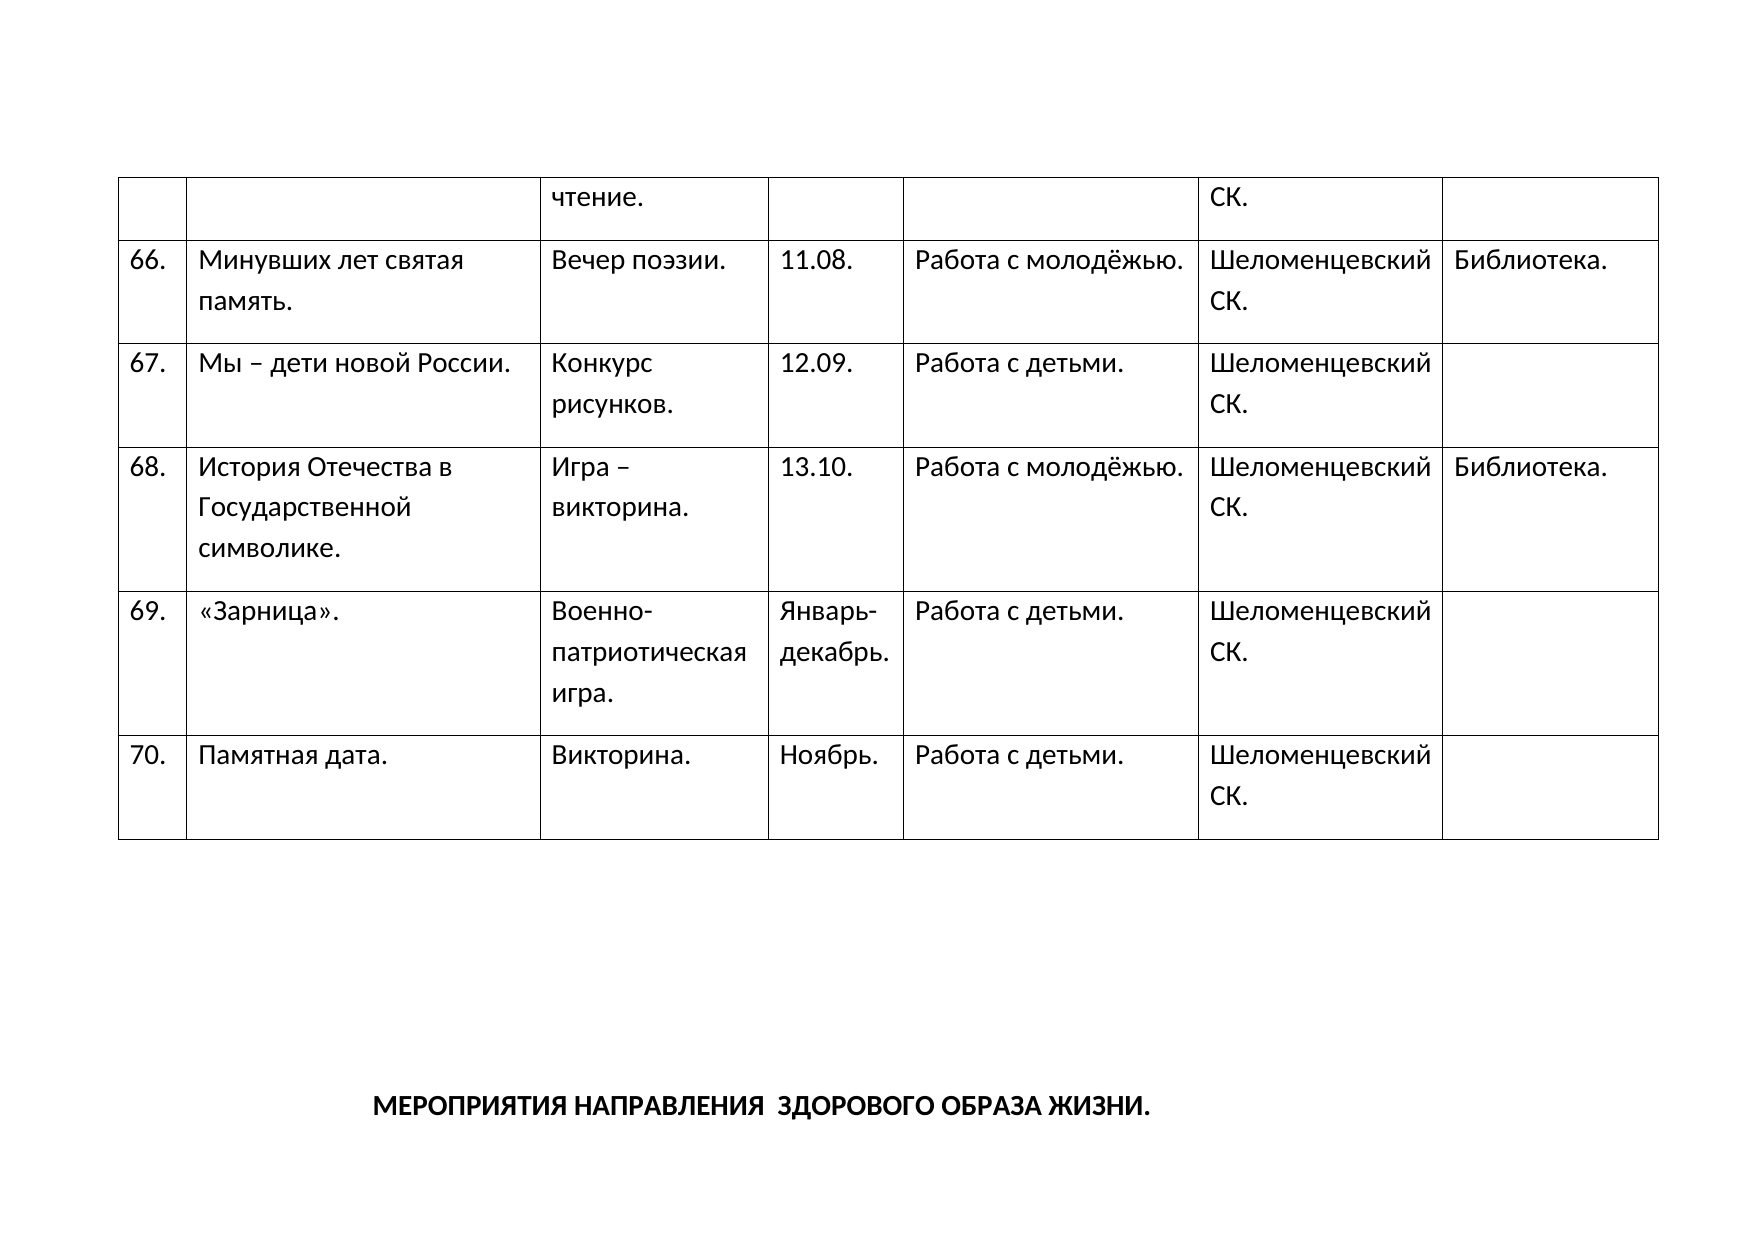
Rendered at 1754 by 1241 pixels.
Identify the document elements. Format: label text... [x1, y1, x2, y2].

table_cell [904, 178, 1198, 240]
table_cell Конкурс рисунков. [541, 344, 768, 447]
table_cell [119, 178, 186, 240]
table_cell [187, 178, 540, 240]
table_cell Работа с детьми. [904, 344, 1198, 447]
table_cell [1443, 736, 1658, 839]
table_cell Военно-патриотическая игра. [541, 592, 768, 735]
table_cell 67. [119, 344, 186, 447]
table_cell 11.08. [769, 241, 903, 343]
table_cell Библиотека. [1443, 241, 1658, 343]
table_cell [1443, 344, 1658, 447]
table_cell 69. [119, 592, 186, 735]
table_cell Работа с детьми. [904, 736, 1198, 839]
table_cell Ноябрь. [769, 736, 903, 839]
table_cell Мы – дети новой России. [187, 344, 540, 447]
table_cell Шеломенцевский СК. [1199, 448, 1442, 591]
table_cell [1443, 592, 1658, 735]
table_cell Минувших лет святая память. [187, 241, 540, 343]
table_cell Библиотека. [1443, 448, 1658, 591]
table_cell 66. [119, 241, 186, 343]
table_cell Вечер поэзии. [541, 241, 768, 343]
text МЕРОПРИЯТИЯ НАПРАВЛЕНИЯ ЗДОРОВОГО ОБРАЗА ЖИЗНИ. [118, 1087, 1636, 1122]
table_cell чтение. [541, 178, 768, 240]
table_cell Январь- декабрь. [769, 592, 903, 735]
table_cell Работа с молодёжью. [904, 448, 1198, 591]
table_cell Шеломенцевский СК. [1199, 592, 1442, 735]
table_cell Шеломенцевский СК. [1199, 344, 1442, 447]
table_cell Шеломенцевский СК. [1199, 241, 1442, 343]
table_cell История Отечества в Государственной символике. [187, 448, 540, 591]
table_cell СК. [1199, 178, 1442, 240]
table_cell Памятная дата. [187, 736, 540, 839]
table_cell Работа с детьми. [904, 592, 1198, 735]
table_cell Работа с молодёжью. [904, 241, 1198, 343]
table_cell Шеломенцевский СК. [1199, 736, 1442, 839]
table_cell 12.09. [769, 344, 903, 447]
table_cell 70. [119, 736, 186, 839]
table_cell Игра – викторина. [541, 448, 768, 591]
table_cell [769, 178, 903, 240]
table_cell [1443, 178, 1658, 240]
table_cell «Зарница». [187, 592, 540, 735]
table_cell 68. [119, 448, 186, 591]
table_cell 13.10. [769, 448, 903, 591]
table_cell Викторина. [541, 736, 768, 839]
